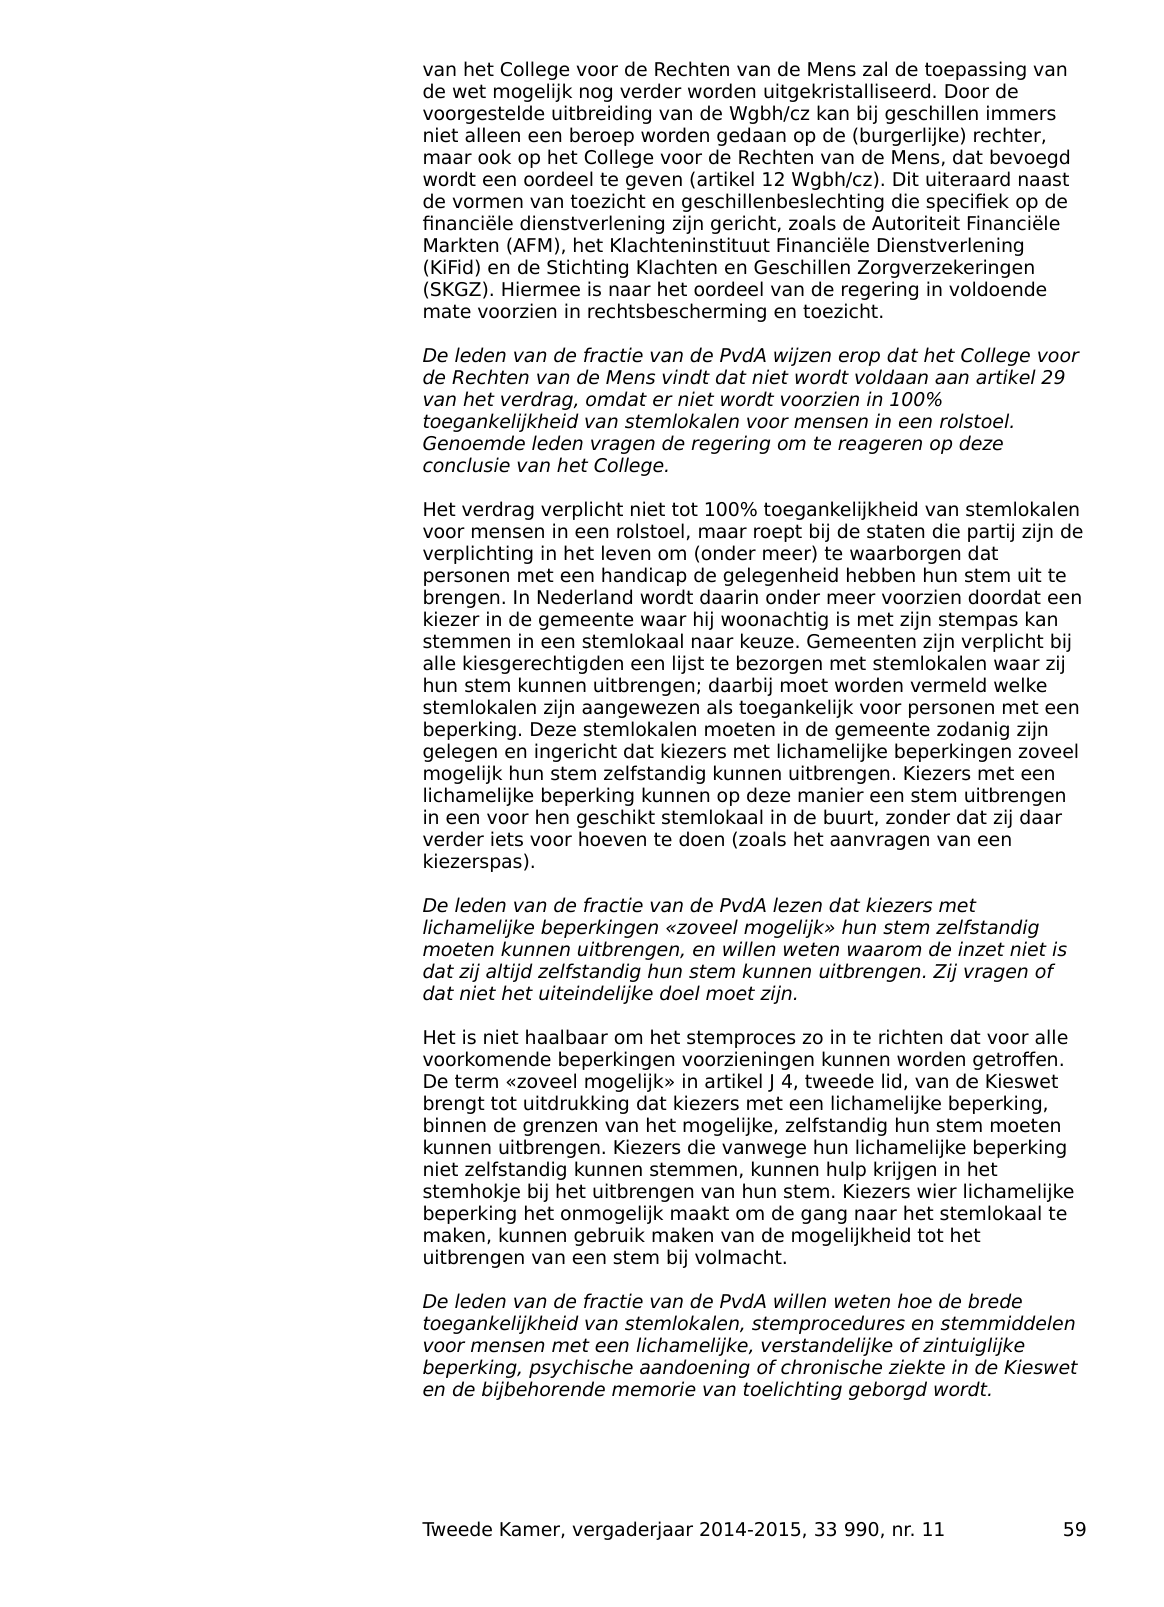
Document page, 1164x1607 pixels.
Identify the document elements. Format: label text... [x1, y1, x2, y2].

text van het College voor de Rechten van de Mens zal de toepassing van de wet mogelijk nog verder worden uitgekristalliseerd. Door de voorgestelde uitbreiding van de Wgbh/cz kan bij geschillen immers niet alleen een beroep worden gedaan op de (burgerlijke) rechter, maar ook op het College voor de Rechten van de Mens, dat bevoegd wordt een oordeel te geven (artikel 12 Wgbh/cz). Dit uiteraard naast de vormen van toezicht en geschillenbeslechting die specifiek op de financiële dienstverlening zijn gericht, zoals de Autoriteit Financiële Markten (AFM), het Klachteninstituut Financiële Dienstverlening (KiFid) en de Stichting Klachten en Geschillen Zorgverzekeringen (SKGZ). Hiermee is naar het oordeel van de regering in voldoende mate voorzien in rechtsbescherming en toezicht. [422, 59, 1087, 323]
text Het verdrag verplicht niet tot 100% toegankelijkheid van stemlokalen voor mensen in een rolstoel, maar roept bij de staten die partij zijn de verplichting in het leven om (onder meer) te waarborgen dat personen met een handicap de gelegenheid hebben hun stem uit te brengen. In Nederland wordt daarin onder meer voorzien doordat een kiezer in de gemeente waar hij woonachtig is met zijn stempas kan stemmen in een stemlokaal naar keuze. Gemeenten zijn verplicht bij alle kiesgerechtigden een lijst te bezorgen met stemlokalen waar zij hun stem kunnen uitbrengen; daarbij moet worden vermeld welke stemlokalen zijn aangewezen als toegankelijk voor personen met een beperking. Deze stemlokalen moeten in de gemeente zodanig zijn gelegen en ingericht dat kiezers met lichamelijke beperkingen zoveel mogelijk hun stem zelfstandig kunnen uitbrengen. Kiezers met een lichamelijke beperking kunnen op deze manier een stem uitbrengen in een voor hen geschikt stemlokaal in de buurt, zonder dat zij daar verder iets voor hoeven te doen (zoals het aanvragen van een kiezerspas). [422, 499, 1087, 873]
text Het is niet haalbaar om het stemproces zo in te richten dat voor alle voorkomende beperkingen voorzieningen kunnen worden getroffen. De term «zoveel mogelijk» in artikel J 4, tweede lid, van de Kieswet brengt tot uitdrukking dat kiezers met een lichamelijke beperking, binnen de grenzen van het mogelijke, zelfstandig hun stem moeten kunnen uitbrengen. Kiezers die vanwege hun lichamelijke beperking niet zelfstandig kunnen stemmen, kunnen hulp krijgen in het stemhokje bij het uitbrengen van hun stem. Kiezers wier lichamelijke beperking het onmogelijk maakt om de gang naar het stemlokaal te maken, kunnen gebruik maken van de mogelijkheid tot het uitbrengen van een stem bij volmacht. [422, 1027, 1087, 1269]
text De leden van de fractie van de PvdA willen weten hoe de brede toegankelijkheid van stemlokalen, stemprocedures en stemmiddelen voor mensen met een lichamelijke, verstandelijke of zintuiglijke beperking, psychische aandoening of chronische ziekte in de Kieswet en de bijbehorende memorie van toelichting geborgd wordt. [422, 1291, 1087, 1401]
text De leden van de fractie van de PvdA lezen dat kiezers met lichamelijke beperkingen «zoveel mogelijk» hun stem zelfstandig moeten kunnen uitbrengen, en willen weten waarom de inzet niet is dat zij altijd zelfstandig hun stem kunnen uitbrengen. Zij vragen of dat niet het uiteindelijke doel moet zijn. [422, 895, 1087, 1005]
text De leden van de fractie van de PvdA wijzen erop dat het College voor de Rechten van de Mens vindt dat niet wordt voldaan aan artikel 29 van het verdrag, omdat er niet wordt voorzien in 100% toegankelijkheid van stemlokalen voor mensen in een rolstoel. Genoemde leden vragen de regering om te reageren op deze conclusie van het College. [422, 345, 1087, 477]
